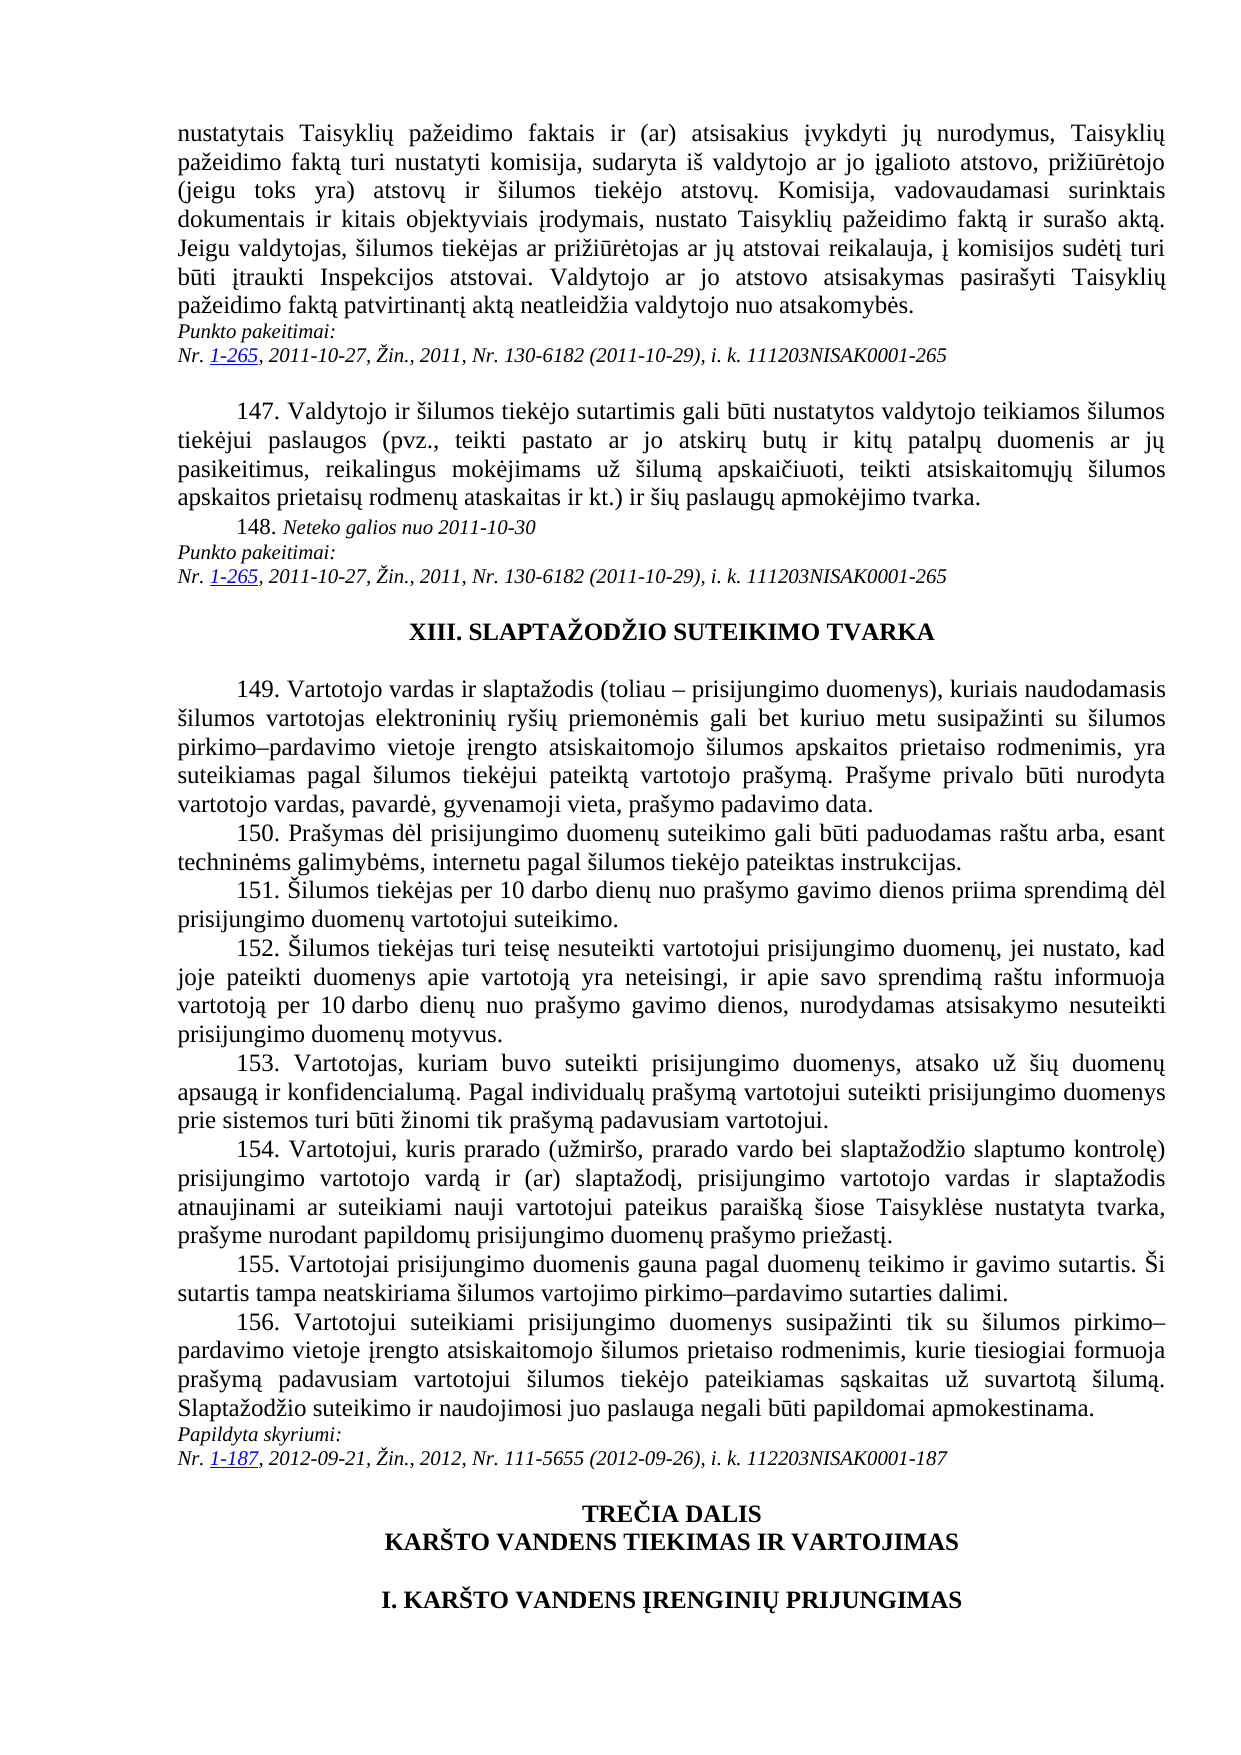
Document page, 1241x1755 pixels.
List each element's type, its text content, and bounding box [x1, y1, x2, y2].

text 153. Vartotojas, kuriam buvo suteikti prisijungimo duomenys, atsako už šių duomenų apsaugą ir konfidencialumą. Pagal individualų prašymą vartotojui suteikti prisijungimo duomenys prie sistemos turi būti žinomi tik prašymą padavusiam vartotojui. [177, 1048, 1166, 1134]
text Punkto pakeitimai: [177, 540, 1166, 564]
text 150. Prašymas dėl prisijungimo duomenų suteikimo gali būti paduodamas raštu arba, esant techninėms galimybėms, internetu pagal šilumos tiekėjo pateiktas instrukcijas. [177, 818, 1166, 876]
text I. KARŠTO VANDENS ĮRENGINIŲ PRIJUNGIMAS [177, 1585, 1166, 1614]
text Nr. 1-265, 2011-10-27, Žin., 2011, Nr. 130-6182 (2011-10-29), i. k. 111203NISAK0001-265 [177, 343, 1166, 367]
text Nr. 1-187, 2012-09-21, Žin., 2012, Nr. 111-5655 (2012-09-26), i. k. 112203NISAK0001-187 [177, 1446, 1166, 1470]
text 154. Vartotojui, kuris prarado (užmiršo, prarado vardo bei slaptažodžio slaptumo kontrolę) prisijungimo vartotojo vardą ir (ar) slaptažodį, prisijungimo vartotojo vardas ir slaptažodis atnaujinami ar suteikiami nauji vartotojui pateikus paraišką šiose Taisyklėse nustatyta tvarka, prašyme nurodant papildomų prisijungimo duomenų prašymo priežastį. [177, 1134, 1166, 1249]
text XIII. SLAPTAŽODŽIO SUTEIKIMO TVARKA [177, 617, 1166, 646]
text Punkto pakeitimai: [177, 319, 1166, 343]
text TREČIA DALIS [177, 1499, 1166, 1527]
text 156. Vartotojui suteikiami prisijungimo duomenys susipažinti tik su šilumos pirkimo–pardavimo vietoje įrengto atsiskaitomojo šilumos prietaiso rodmenimis, kurie tiesiogiai formuoja prašymą padavusiam vartotojui šilumos tiekėjo pateikiamas sąskaitas už suvartotą šilumą. Slaptažodžio suteikimo ir naudojimosi juo paslauga negali būti papildomai apmokestinama. [177, 1307, 1166, 1422]
text 155. Vartotojai prisijungimo duomenis gauna pagal duomenų teikimo ir gavimo sutartis. Ši sutartis tampa neatskiriama šilumos vartojimo pirkimo–pardavimo sutarties dalimi. [177, 1249, 1166, 1307]
text 152. Šilumos tiekėjas turi teisę nesuteikti vartotojui prisijungimo duomenų, jei nustato, kad joje pateikti duomenys apie vartotoją yra neteisingi, ir apie savo sprendimą raštu informuoja vartotoją per 10 darbo dienų nuo prašymo gavimo dienos, nurodydamas atsisakymo nesuteikti prisijungimo duomenų motyvus. [177, 933, 1166, 1048]
text 149. Vartotojo vardas ir slaptažodis (toliau – prisijungimo duomenys), kuriais naudodamasis šilumos vartotojas elektroninių ryšių priemonėmis gali bet kuriuo metu susipažinti su šilumos pirkimo–pardavimo vietoje įrengto atsiskaitomojo šilumos apskaitos prietaiso rodmenimis, yra suteikiamas pagal šilumos tiekėjui pateiktą vartotojo prašymą. Prašyme privalo būti nurodyta vartotojo vardas, pavardė, gyvenamoji vieta, prašymo padavimo data. [177, 674, 1166, 818]
text Papildyta skyriumi: [177, 1422, 1166, 1446]
text 148. Neteko galios nuo 2011-10-30 [177, 511, 1166, 540]
text 147. Valdytojo ir šilumos tiekėjo sutartimis gali būti nustatytos valdytojo teikiamos šilumos tiekėjui paslaugos (pvz., teikti pastato ar jo atskirų butų ir kitų patalpų duomenis ar jų pasikeitimus, reikalingus mokėjimams už šilumą apskaičiuoti, teikti atsiskaitomųjų šilumos apskaitos prietaisų rodmenų ataskaitas ir kt.) ir šių paslaugų apmokėjimo tvarka. [177, 396, 1166, 511]
text Nr. 1-265, 2011-10-27, Žin., 2011, Nr. 130-6182 (2011-10-29), i. k. 111203NISAK0001-265 [177, 564, 1166, 588]
text 151. Šilumos tiekėjas per 10 darbo dienų nuo prašymo gavimo dienos priima sprendimą dėl prisijungimo duomenų vartotojui suteikimo. [177, 876, 1166, 933]
text nustatytais Taisyklių pažeidimo faktais ir (ar) atsisakius įvykdyti jų nurodymus, Taisyklių pažeidimo faktą turi nustatyti komisija, sudaryta iš valdytojo ar jo įgalioto atstovo, prižiūrėtojo (jeigu toks yra) atstovų ir šilumos tiekėjo atstovų. Komisija, vadovaudamasi surinktais dokumentais ir kitais objektyviais įrodymais, nustato Taisyklių pažeidimo faktą ir surašo aktą. Jeigu valdytojas, šilumos tiekėjas ar prižiūrėtojas ar jų atstovai reikalauja, į komisijos sudėtį turi būti įtraukti Inspekcijos atstovai. Valdytojo ar jo atstovo atsisakymas pasirašyti Taisyklių pažeidimo faktą patvirtinantį aktą neatleidžia valdytojo nuo atsakomybės. [177, 118, 1166, 319]
text KARŠTO VANDENS TIEKIMAS IR VARTOJIMAS [177, 1527, 1166, 1556]
